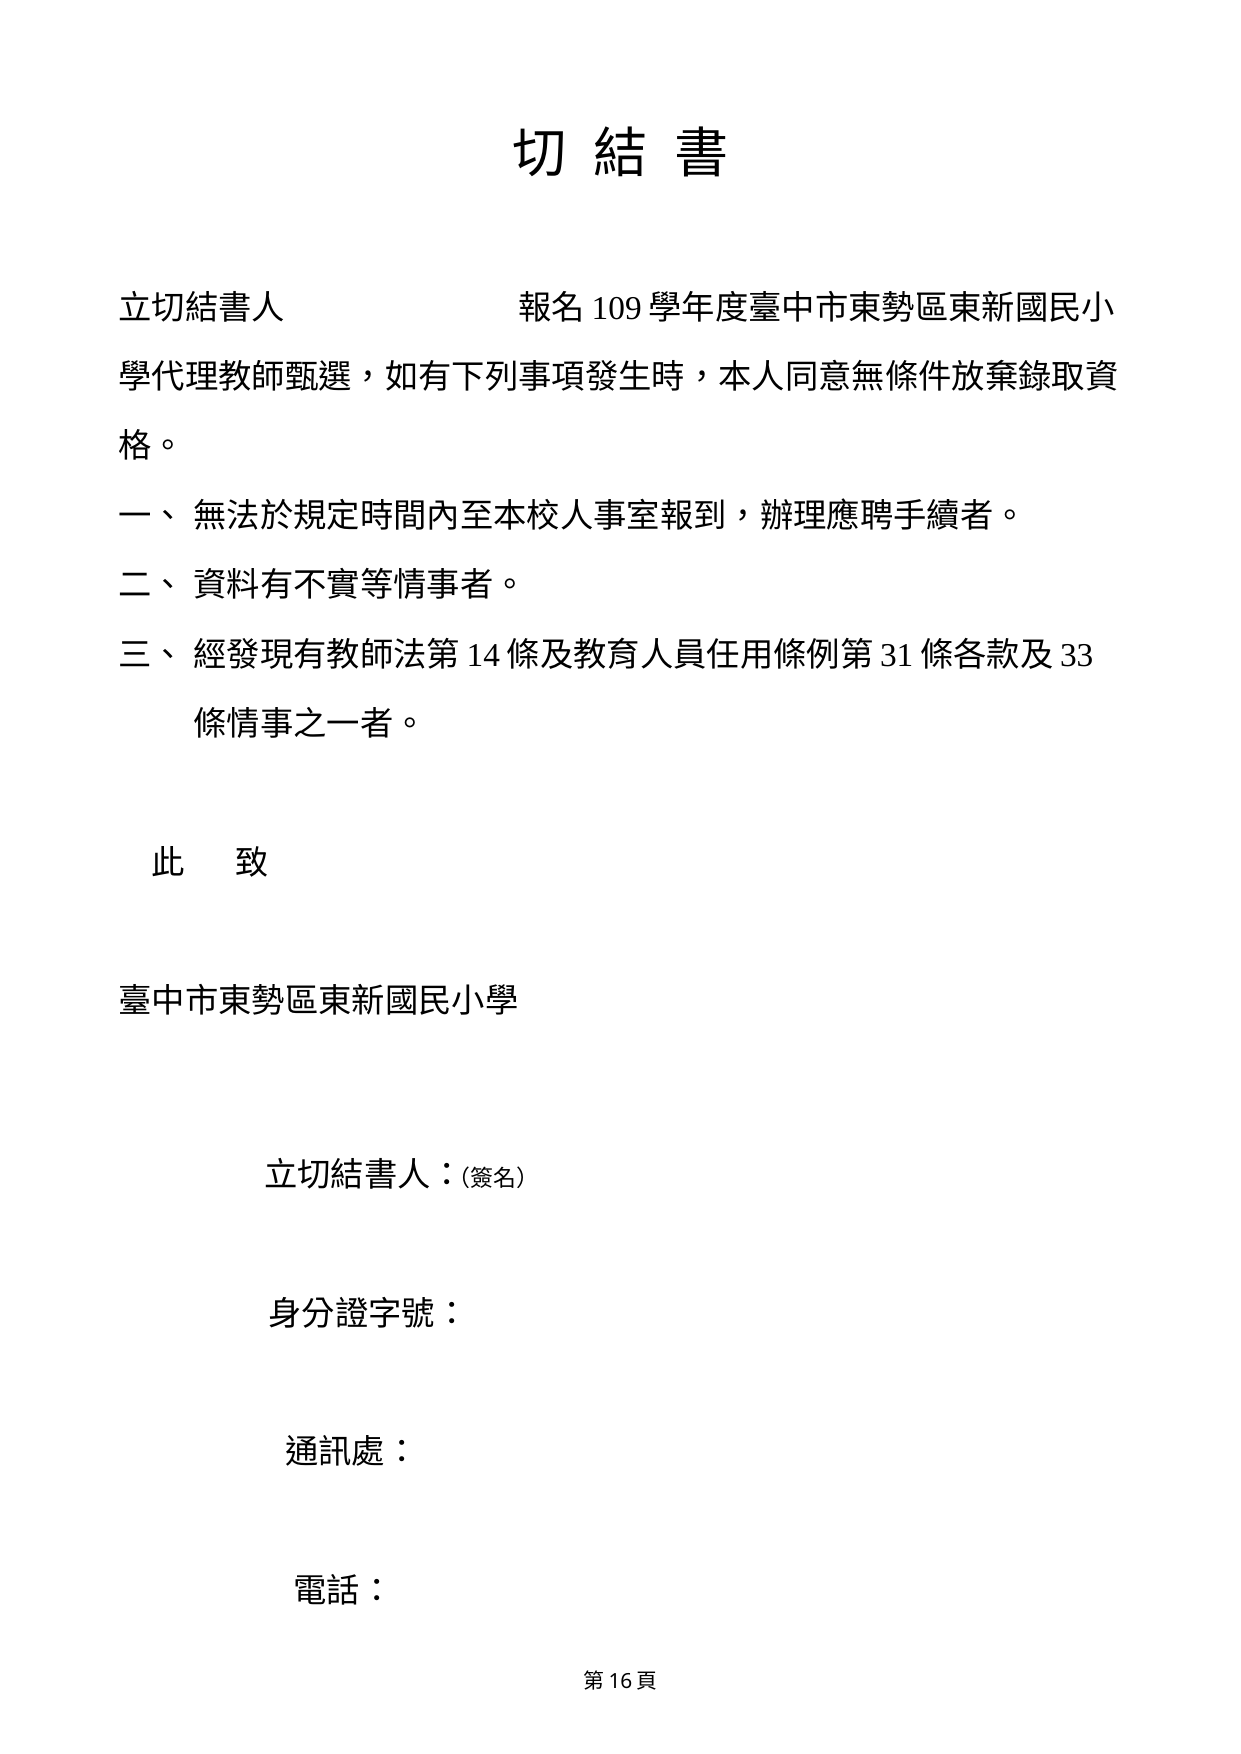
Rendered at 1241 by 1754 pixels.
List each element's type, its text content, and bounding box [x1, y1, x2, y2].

text 臺中市東勢區東新國民小學 [118, 964, 1122, 1033]
text 立切結書人：（簽名） [118, 1137, 1122, 1206]
list 資料有不實等情事者。 [118, 547, 1122, 617]
list 經發現有教師法第14條及教育人員任用條例第31條各款及33條情事之一者。 [118, 617, 1122, 756]
text 此 致 [118, 825, 1122, 894]
text 通訊處： [118, 1414, 1122, 1484]
text 身分證字號： [118, 1276, 1122, 1345]
text 立切結書人 報名109學年度臺中市東勢區東新國民小學代理教師甄選，如有下列事項發生時，本人同意無條件放棄錄取資格。 [118, 270, 1122, 478]
text 切 結 書 [118, 96, 1122, 201]
list 無法於規定時間內至本校人事室報到，辦理應聘手續者。 [118, 478, 1122, 547]
text 電話： [118, 1553, 1122, 1623]
